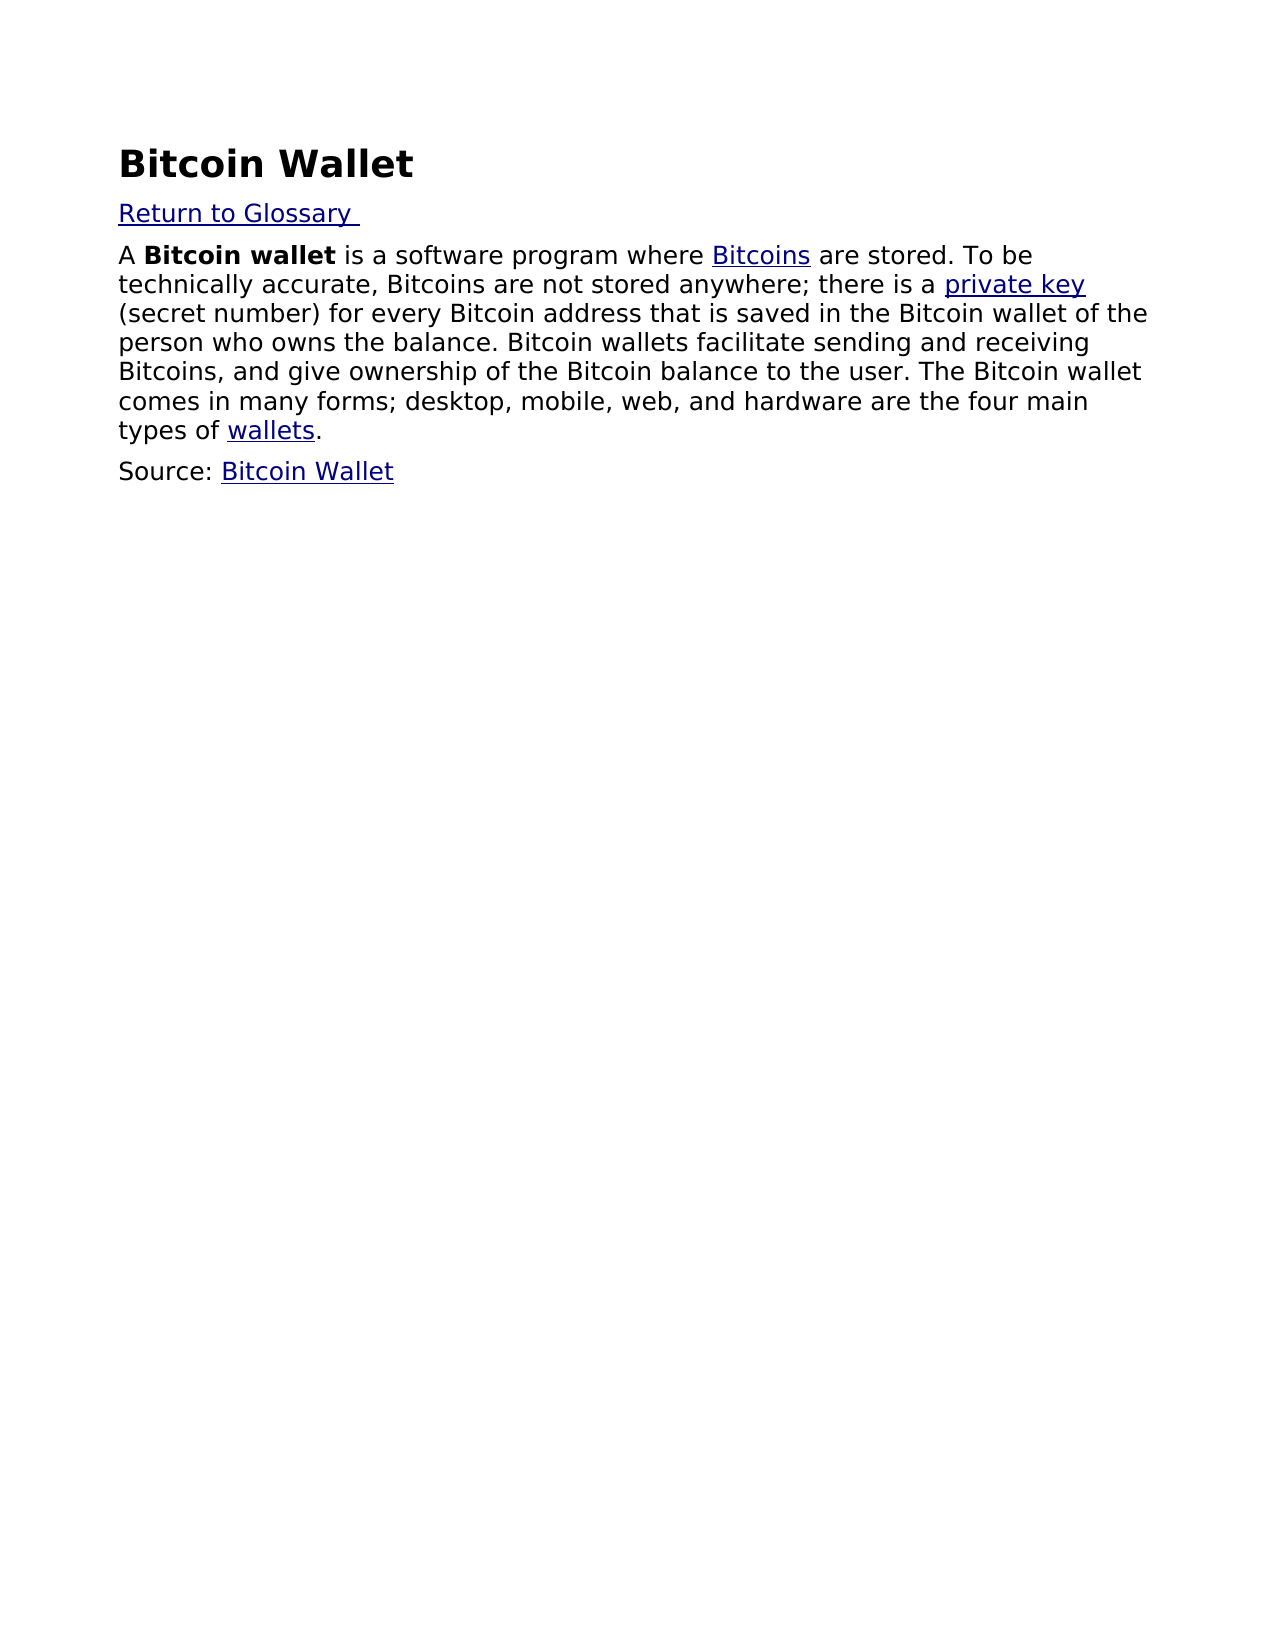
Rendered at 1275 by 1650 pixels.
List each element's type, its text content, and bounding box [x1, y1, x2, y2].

text Source: Bitcoin Wallet [118, 458, 1157, 487]
subtitle Bitcoin Wallet [118, 143, 1157, 187]
text Return to Glossary [118, 199, 1157, 228]
text A Bitcoin wallet is a software program where Bitcoins are stored. To be technically accurate, Bitcoins are not stored anywhere; there is a private key (secret number) for every Bitcoin address that is saved in the Bitcoin wallet of the person who owns the balance. Bitcoin wallets facilitate sending and receiving Bitcoins, and give ownership of the Bitcoin balance to the user. The Bitcoin wallet comes in many forms; desktop, mobile, web, and hardware are the four main types of wallets. [118, 241, 1157, 445]
